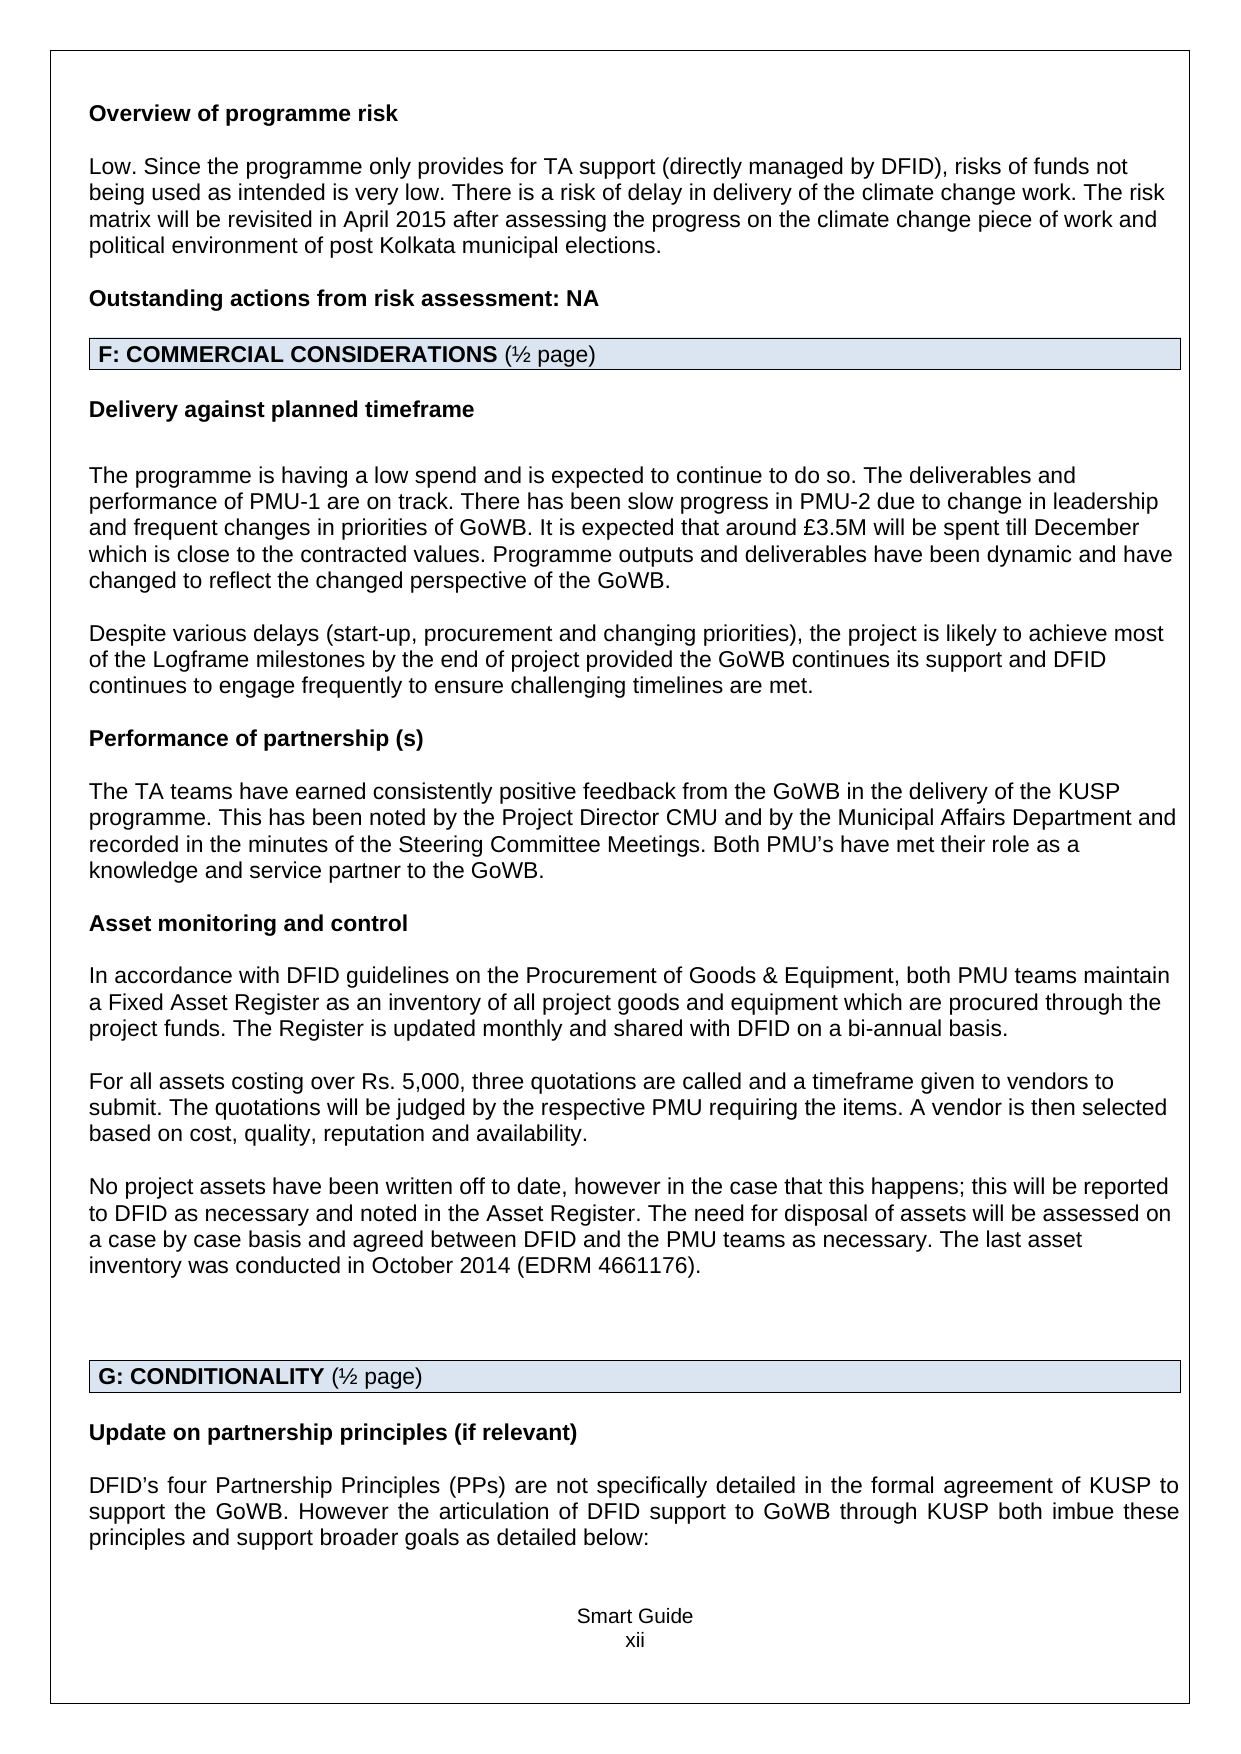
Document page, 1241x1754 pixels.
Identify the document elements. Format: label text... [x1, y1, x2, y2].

text Outstanding actions from risk assessment: NA [89, 285, 1181, 311]
text No project assets have been written off to date, however in the case that this happens; this will be reported to DFID as necessary and noted in the Asset Register. The need for disposal of assets will be assessed on a case by case basis and agreed between DFID and the PMU teams as necessary. The last asset inventory was conducted in October 2014 (EDRM 4661176). [89, 1173, 1181, 1360]
text In accordance with DFID guidelines on the Procurement of Goods & Equipment, both PMU teams maintain a Fixed Asset Register as an inventory of all project goods and equipment which are procured through the project funds. The Register is updated monthly and shared with DFID on a bi-annual basis. [89, 962, 1181, 1041]
text G: CONDITIONALITY (½ page) [90, 1361, 1180, 1392]
text F: COMMERCIAL CONSIDERATIONS (½ page) [90, 339, 1180, 369]
text Low. Since the programme only provides for TA support (directly managed by DFID), risks of funds not being used as intended is very low. There is a risk of delay in delivery of the climate change work. The risk matrix will be revisited in April 2015 after assessing the progress on the climate change piece of work and political environment of post Kolkata municipal elections. [89, 153, 1181, 258]
text Performance of partnership (s) [89, 725, 1181, 751]
text Delivery against planned timeframe [89, 396, 1181, 423]
text Update on partnership principles (if relevant) [89, 1419, 1181, 1445]
text The TA teams have earned consistently positive feedback from the GoWB in the delivery of the KUSP programme. This has been noted by the Project Director CMU and by the Municipal Affairs Department and recorded in the minutes of the Steering Committee Meetings. Both PMU’s have met their role as a knowledge and service partner to the GoWB. [89, 778, 1181, 883]
text Overview of programme risk [89, 100, 1181, 127]
text For all assets costing over Rs. 5,000, three quotations are called and a timeframe given to vendors to submit. The quotations will be judged by the respective PMU requiring the items. A vendor is then selected based on cost, quality, reputation and availability. [89, 1068, 1181, 1147]
text Asset monitoring and control [89, 909, 1181, 936]
text DFID’s four Partnership Principles (PPs) are not specifically detailed in the formal agreement of KUSP to support the GoWB. However the articulation of DFID support to GoWB through KUSP both imbue these principles and support broader goals as detailed below: [89, 1472, 1181, 1551]
text The programme is having a low spend and is expected to continue to do so. The deliverables and performance of PMU-1 are on track. There has been slow progress in PMU-2 due to change in leadership and frequent changes in priorities of GoWB. It is expected that around £3.5M will be spent till December which is close to the contracted values. Programme outputs and deliverables have been dynamic and have changed to reflect the changed perspective of the GoWB. [89, 462, 1181, 593]
text Despite various delays (start-up, procurement and changing priorities), the project is likely to achieve most of the Logframe milestones by the end of project provided the GoWB continues its support and DFID continues to engage frequently to ensure challenging timelines are met. [89, 620, 1181, 699]
